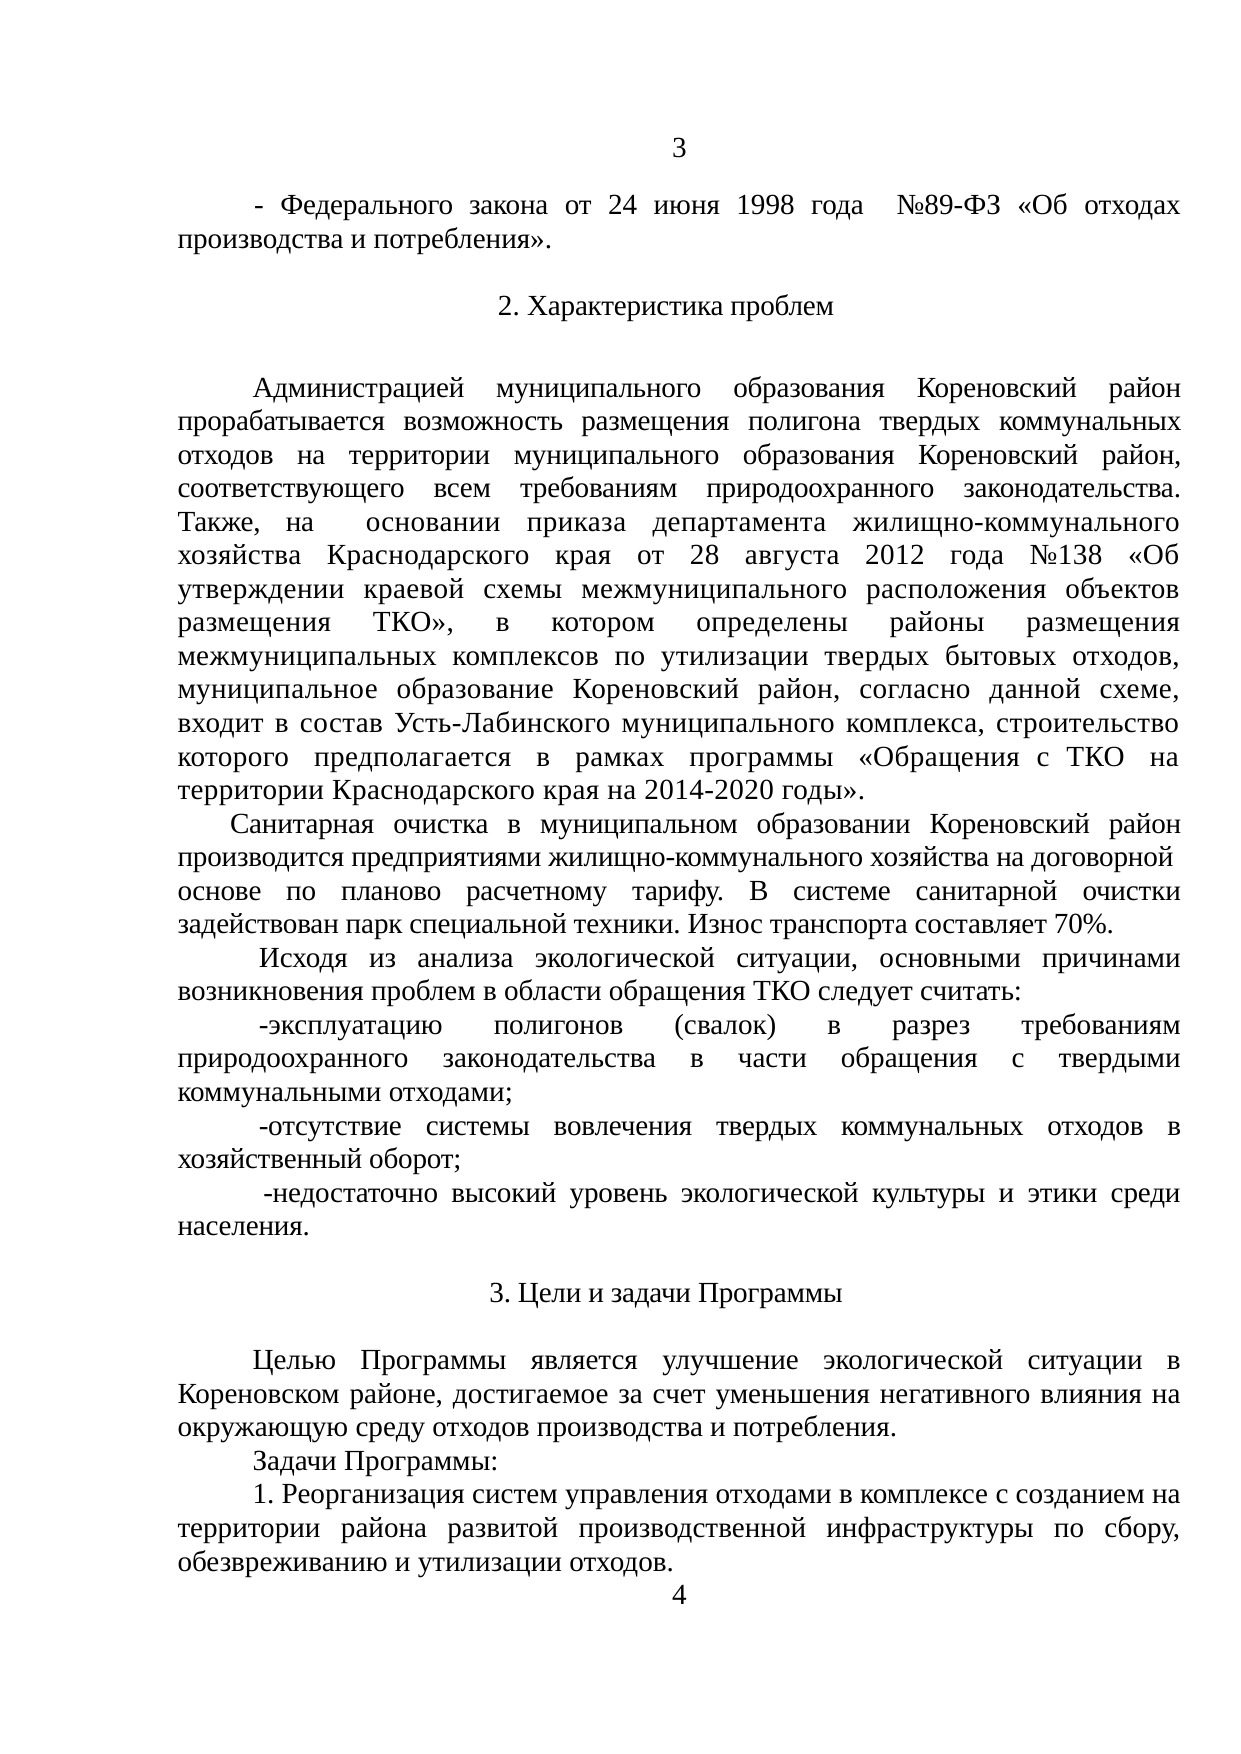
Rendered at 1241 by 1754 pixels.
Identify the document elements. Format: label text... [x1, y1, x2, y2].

text 4 [177, 1577, 1181, 1611]
text -отсутствие системы вовлечения твердых коммунальных отходов в хозяйственный оборот; [177, 1108, 1181, 1175]
text 3. Цели и задачи Программы [177, 1275, 1154, 1309]
text 3 [177, 130, 1181, 163]
text основе по планово расчетному тарифу. В системе санитарной очистки задействован парк специальной техники. Износ транспорта составляет 70%. [177, 873, 1181, 940]
text - Федерального закона от 24 июня 1998 года №89-ФЗ «Об отходах производства и потребления». [177, 187, 1181, 254]
text 1. Реорганизация систем управления отходами в комплексе с созданием на территории района развитой производственной инфраструктуры по сбору, обезвреживанию и утилизации отходов. [177, 1477, 1181, 1577]
text -эксплуатацию полигонов (свалок) в разрез требованиям природоохранного законодательства в части обращения с твердыми коммунальными отходами; [177, 1007, 1181, 1108]
text Целью Программы является улучшение экологической ситуации в Кореновском районе, достигаемое за счет уменьшения негативного влияния на окружающую среду отходов производства и потребления. [177, 1342, 1181, 1443]
text -недостаточно высокий уровень экологической культуры и этики среди населения. [177, 1175, 1181, 1242]
text Администрацией муниципального образования Кореновский район прорабатывается возможность размещения полигона твердых коммунальных отходов на территории муниципального образования Кореновский район, соответствующего всем требованиям природоохранного законодательства. Также, на основании приказа департамента жилищно-коммунального хозяйства Краснодарского края от 28 августа 2012 года №138 «Об утверждении краевой схемы межмуниципального расположения объектов размещения ТКО», в котором определены районы размещения межмуниципальных комплексов по утилизации твердых бытовых отходов, муниципальное образование Кореновский район, согласно данной схеме, входит в состав Усть-Лабинского муниципального комплекса, строительство которого предполагается в рамках программы «Обращения с ТКО на территории Краснодарского края на 2014-2020 годы». [177, 370, 1181, 806]
text 2. Характеристика проблем [177, 288, 1154, 322]
text Исходя из анализа экологической ситуации, основными причинами возникновения проблем в области обращения ТКО следует считать: [177, 940, 1181, 1007]
text Санитарная очистка в муниципальном образовании Кореновский район производится предприятиями жилищно-коммунального хозяйства на договорной [177, 806, 1181, 873]
text Задачи Программы: [177, 1443, 1181, 1477]
